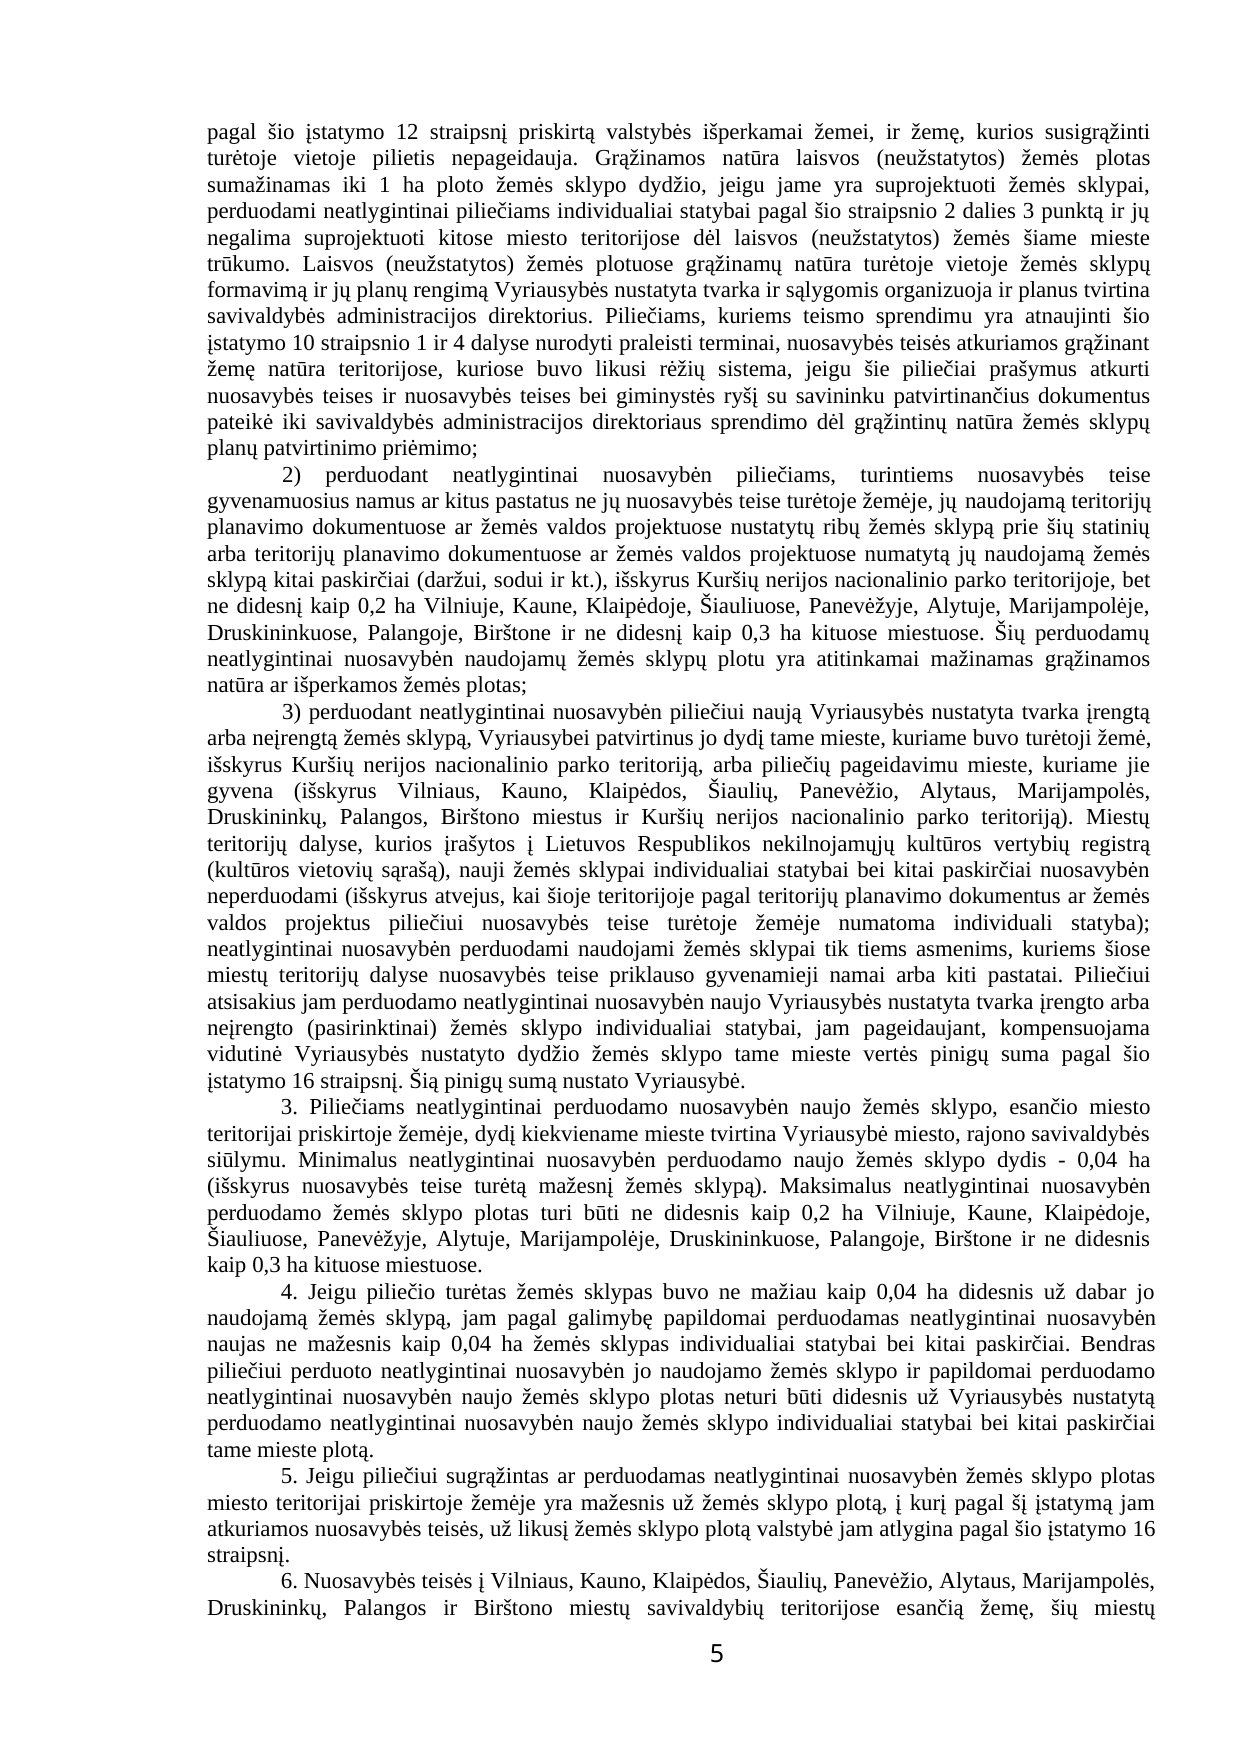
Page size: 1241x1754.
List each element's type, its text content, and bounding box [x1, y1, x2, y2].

text 2) perduodant neatlygintinai nuosavybėn piliečiams, turintiems nuosavybės teise gyvenamuosius namus ar kitus pastatus ne jų nuosavybės teise turėtoje žemėje, jų naudojamą teritorijų planavimo dokumentuose ar žemės valdos projektuose nustatytų ribų žemės sklypą prie šių statinių arba teritorijų planavimo dokumentuose ar žemės valdos projektuose numatytą jų naudojamą žemės sklypą kitai paskirčiai (daržui, sodui ir kt.), išskyrus Kuršių nerijos nacionalinio parko teritorijoje, bet ne didesnį kaip 0,2 ha Vilniuje, Kaune, Klaipėdoje, Šiauliuose, Panevėžyje, Alytuje, Marijampolėje, Druskininkuose, Palangoje, Birštone ir ne didesnį kaip 0,3 ha kituose miestuose. Šių perduodamų neatlygintinai nuosavybėn naudojamų žemės sklypų plotu yra atitinkamai mažinamas grąžinamos natūra ar išperkamos žemės plotas; [207, 461, 1152, 698]
text 3. Piliečiams neatlygintinai perduodamo nuosavybėn naujo žemės sklypo, esančio miesto teritorijai priskirtoje žemėje, dydį kiekviename mieste tvirtina Vyriausybė miesto, rajono savivaldybės siūlymu. Minimalus neatlygintinai nuosavybėn perduodamo naujo žemės sklypo dydis - 0,04 ha (išskyrus nuosavybės teise turėtą mažesnį žemės sklypą). Maksimalus neatlygintinai nuosavybėn perduodamo žemės sklypo plotas turi būti ne didesnis kaip 0,2 ha Vilniuje, Kaune, Klaipėdoje, Šiauliuose, Panevėžyje, Alytuje, Marijampolėje, Druskininkuose, Palangoje, Birštone ir ne didesnis kaip 0,3 ha kituose miestuose. [207, 1093, 1152, 1278]
text 5. Jeigu piliečiui sugrąžintas ar perduodamas neatlygintinai nuosavybėn žemės sklypo plotas miesto teritorijai priskirtoje žemėje yra mažesnis už žemės sklypo plotą, į kurį pagal šį įstatymą jam atkuriamos nuosavybės teisės, už likusį žemės sklypo plotą valstybė jam atlygina pagal šio įstatymo 16 straipsnį. [207, 1462, 1157, 1568]
text 3) perduodant neatlygintinai nuosavybėn piliečiui naują Vyriausybės nustatyta tvarka įrengtą arba neįrengtą žemės sklypą, Vyriausybei patvirtinus jo dydį tame mieste, kuriame buvo turėtoji žemė, išskyrus Kuršių nerijos nacionalinio parko teritoriją, arba piliečių pageidavimu mieste, kuriame jie gyvena (išskyrus Vilniaus, Kauno, Klaipėdos, Šiaulių, Panevėžio, Alytaus, Marijampolės, Druskininkų, Palangos, Birštono miestus ir Kuršių nerijos nacionalinio parko teritoriją). Miestų teritorijų dalyse, kurios įrašytos į Lietuvos Respublikos nekilnojamųjų kultūros vertybių registrą (kultūros vietovių sąrašą), nauji žemės sklypai individualiai statybai bei kitai paskirčiai nuosavybėn neperduodami (išskyrus atvejus, kai šioje teritorijoje pagal teritorijų planavimo dokumentus ar žemės valdos projektus piliečiui nuosavybės teise turėtoje žemėje numatoma individuali statyba); neatlygintinai nuosavybėn perduodami naudojami žemės sklypai tik tiems asmenims, kuriems šiose miestų teritorijų dalyse nuosavybės teise priklauso gyvenamieji namai arba kiti pastatai. Piliečiui atsisakius jam perduodamo neatlygintinai nuosavybėn naujo Vyriausybės nustatyta tvarka įrengto arba neįrengto (pasirinktinai) žemės sklypo individualiai statybai, jam pageidaujant, kompensuojama vidutinė Vyriausybės nustatyto dydžio žemės sklypo tame mieste vertės pinigų suma pagal šio įstatymo 16 straipsnį. Šią pinigų sumą nustato Vyriausybė. [207, 698, 1152, 1093]
text 4. Jeigu piliečio turėtas žemės sklypas buvo ne mažiau kaip 0,04 ha didesnis už dabar jo naudojamą žemės sklypą, jam pagal galimybę papildomai perduodamas neatlygintinai nuosavybėn naujas ne mažesnis kaip 0,04 ha žemės sklypas individualiai statybai bei kitai paskirčiai. Bendras piliečiui perduoto neatlygintinai nuosavybėn jo naudojamo žemės sklypo ir papildomai perduodamo neatlygintinai nuosavybėn naujo žemės sklypo plotas neturi būti didesnis už Vyriausybės nustatytą perduodamo neatlygintinai nuosavybėn naujo žemės sklypo individualiai statybai bei kitai paskirčiai tame mieste plotą. [207, 1278, 1157, 1462]
text 6. Nuosavybės teisės į Vilniaus, Kauno, Klaipėdos, Šiaulių, Panevėžio, Alytaus, Marijampolės, Druskininkų, Palangos ir Birštono miestų savivaldybių teritorijose esančią žemę, šių miestų [207, 1568, 1157, 1620]
text pagal šio įstatymo 12 straipsnį priskirtą valstybės išperkamai žemei, ir žemę, kurios susigrąžinti turėtoje vietoje pilietis nepageidauja. Grąžinamos natūra laisvos (neužstatytos) žemės plotas sumažinamas iki 1 ha ploto žemės sklypo dydžio, jeigu jame yra suprojektuoti žemės sklypai, perduodami neatlygintinai piliečiams individualiai statybai pagal šio straipsnio 2 dalies 3 punktą ir jų negalima suprojektuoti kitose miesto teritorijose dėl laisvos (neužstatytos) žemės šiame mieste trūkumo. Laisvos (neužstatytos) žemės plotuose grąžinamų natūra turėtoje vietoje žemės sklypų formavimą ir jų planų rengimą Vyriausybės nustatyta tvarka ir sąlygomis organizuoja ir planus tvirtina savivaldybės administracijos direktorius. Piliečiams, kuriems teismo sprendimu yra atnaujinti šio įstatymo 10 straipsnio 1 ir 4 dalyse nurodyti praleisti terminai, nuosavybės teisės atkuriamos grąžinant žemę natūra teritorijose, kuriose buvo likusi rėžių sistema, jeigu šie piliečiai prašymus atkurti nuosavybės teises ir nuosavybės teises bei giminystės ryšį su savininku patvirtinančius dokumentus pateikė iki savivaldybės administracijos direktoriaus sprendimo dėl grąžintinų natūra žemės sklypų planų patvirtinimo priėmimo; [207, 118, 1152, 461]
